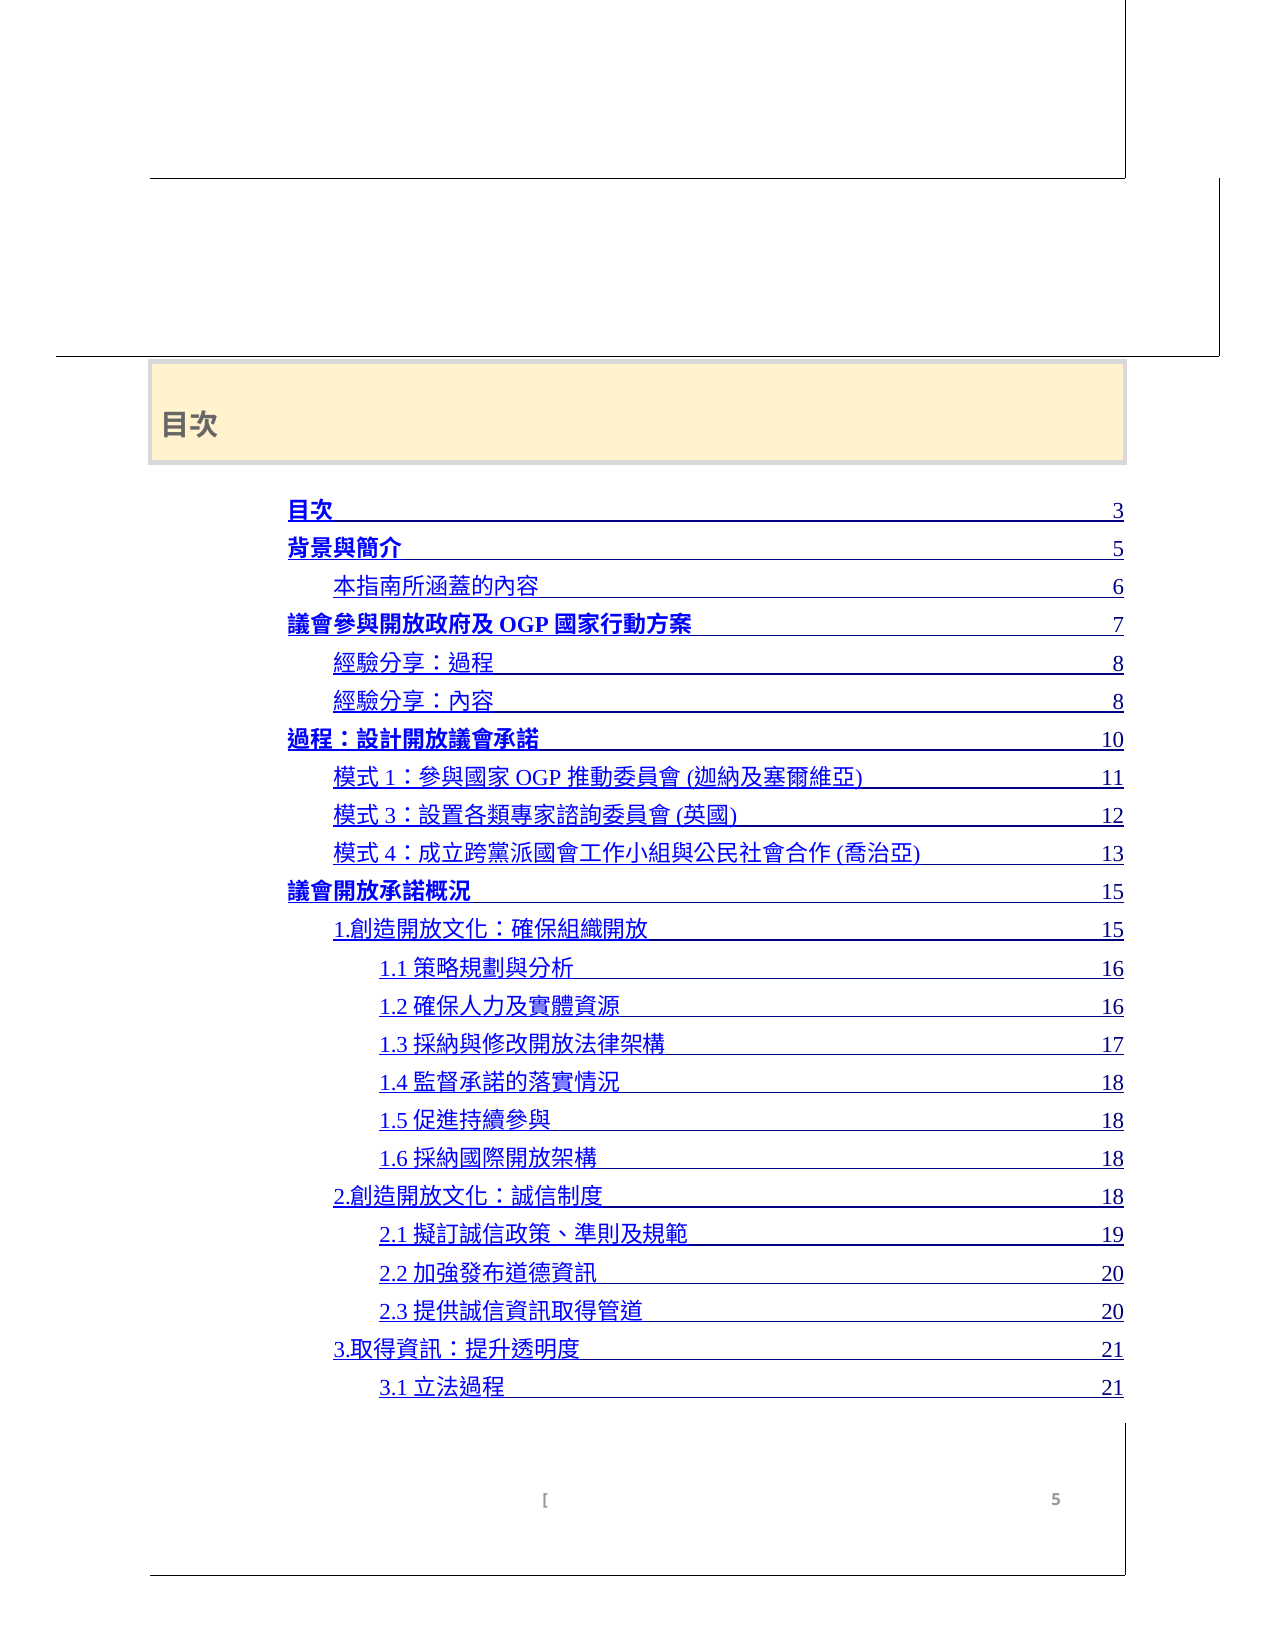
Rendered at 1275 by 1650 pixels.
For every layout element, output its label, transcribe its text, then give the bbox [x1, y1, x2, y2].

text 模式 3：設置各類專家諮詢委員會 (英國) 12 [333, 797, 1125, 830]
text 本指南所涵蓋的內容 6 [333, 568, 1125, 601]
text 經驗分享：內容 8 [333, 683, 1125, 716]
text 3.1 立法過程 21 [379, 1369, 1125, 1402]
text 2.1 擬訂誠信政策、準則及規範 19 [379, 1216, 1125, 1249]
text 議會參與開放政府及 OGP 國家行動方案 7 [287, 606, 1125, 639]
text 模式 1：參與國家 OGP 推動委員會 (迦納及塞爾維亞) 11 [333, 759, 1125, 792]
text 2.3 提供誠信資訊取得管道 20 [379, 1293, 1125, 1326]
text 2.創造開放文化：誠信制度 18 [333, 1178, 1125, 1211]
text 1.4 監督承諾的落實情況 18 [379, 1064, 1125, 1097]
text 背景與簡介 5 [287, 530, 1125, 563]
text 目次 3 [287, 492, 1125, 525]
text 議會開放承諾概況 15 [287, 873, 1125, 906]
table_header 目次 [152, 364, 1123, 460]
text 模式 4：成立跨黨派國會工作小組與公民社會合作 (喬治亞) 13 [333, 835, 1125, 868]
text 3.取得資訊：提升透明度 21 [333, 1331, 1125, 1364]
text 經驗分享：過程 8 [333, 644, 1125, 678]
text 1.5 促進持續參與 18 [379, 1102, 1125, 1135]
text 1.3 採納與修改開放法律架構 17 [379, 1026, 1125, 1059]
text 2.2 加強發布道德資訊 20 [379, 1254, 1125, 1288]
text 1.6 採納國際開放架構 18 [379, 1140, 1125, 1173]
text 1.2 確保人力及實體資源 16 [379, 988, 1125, 1021]
text 1.創造開放文化：確保組織開放 15 [333, 911, 1125, 944]
text 1.1 策略規劃與分析 16 [379, 949, 1125, 983]
text 過程：設計開放議會承諾 10 [287, 721, 1125, 754]
